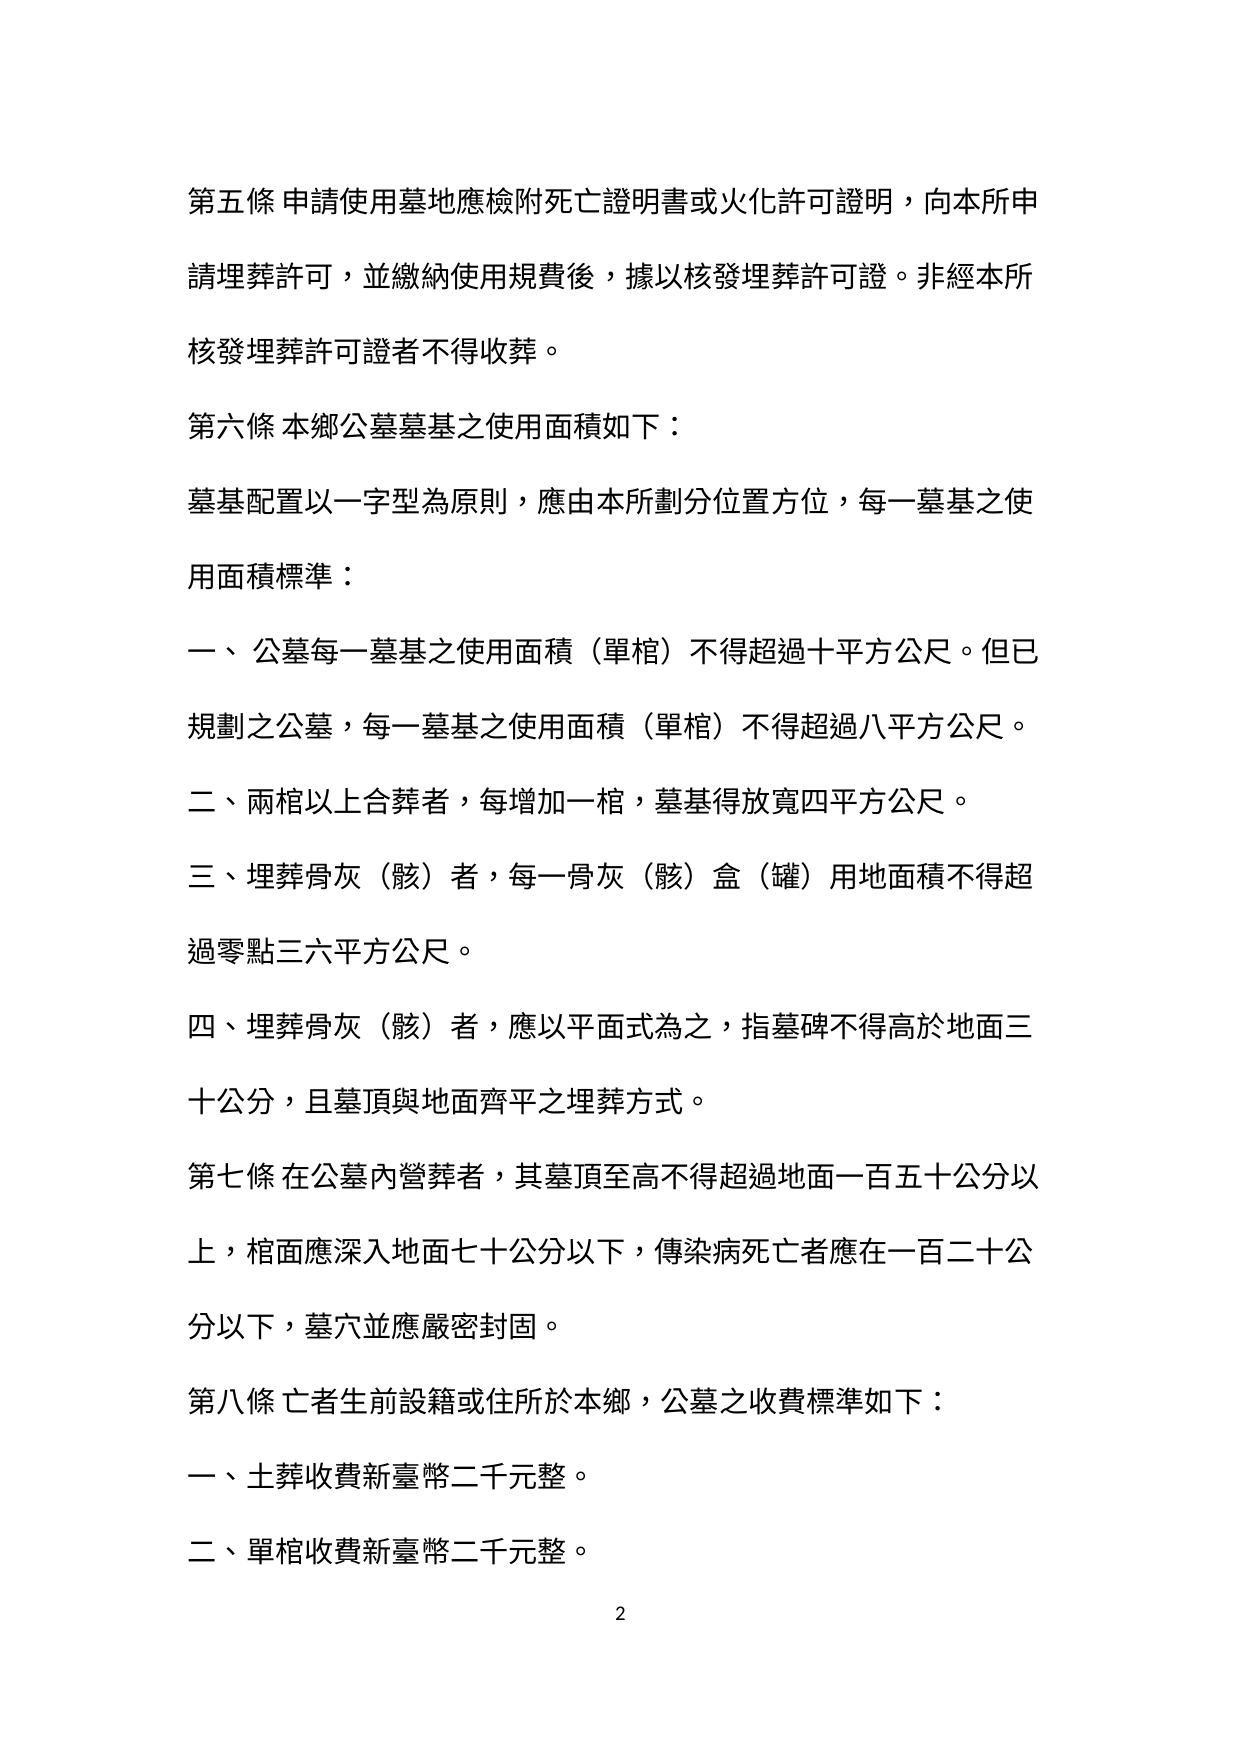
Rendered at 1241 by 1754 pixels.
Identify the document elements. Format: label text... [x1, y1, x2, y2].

text 第六條 本鄉公墓墓基之使用面積如下： [187, 387, 1053, 462]
text 墓基配置以一字型為原則，應由本所劃分位置方位，每一墓基之使用面積標準： [187, 462, 1053, 612]
text 第八條 亡者生前設籍或住所於本鄉，公墓之收費標準如下： [187, 1362, 1053, 1437]
text 三、埋葬骨灰（骸）者，每一骨灰（骸）盒（罐）用地面積不得超過零點三六平方公尺。 [187, 837, 1053, 987]
text 二、兩棺以上合葬者，每增加一棺，墓基得放寬四平方公尺。 [187, 762, 1053, 837]
text 一、土葬收費新臺幣二千元整。 [187, 1437, 1053, 1512]
text 第五條 申請使用墓地應檢附死亡證明書或火化許可證明，向本所申請埋葬許可，並繳納使用規費後，據以核發埋葬許可證。非經本所核發埋葬許可證者不得收葬。 [187, 162, 1053, 387]
text 四、埋葬骨灰（骸）者，應以平面式為之，指墓碑不得高於地面三十公分，且墓頂與地面齊平之埋葬方式。 [187, 987, 1053, 1137]
text 一、 公墓每一墓基之使用面積（單棺）不得超過十平方公尺。但已規劃之公墓，每一墓基之使用面積（單棺）不得超過八平方公尺。 [187, 612, 1053, 762]
text 二、單棺收費新臺幣二千元整。 [187, 1512, 1053, 1587]
text 第七條 在公墓內營葬者，其墓頂至高不得超過地面一百五十公分以上，棺面應深入地面七十公分以下，傳染病死亡者應在一百二十公分以下，墓穴並應嚴密封固。 [187, 1137, 1053, 1362]
